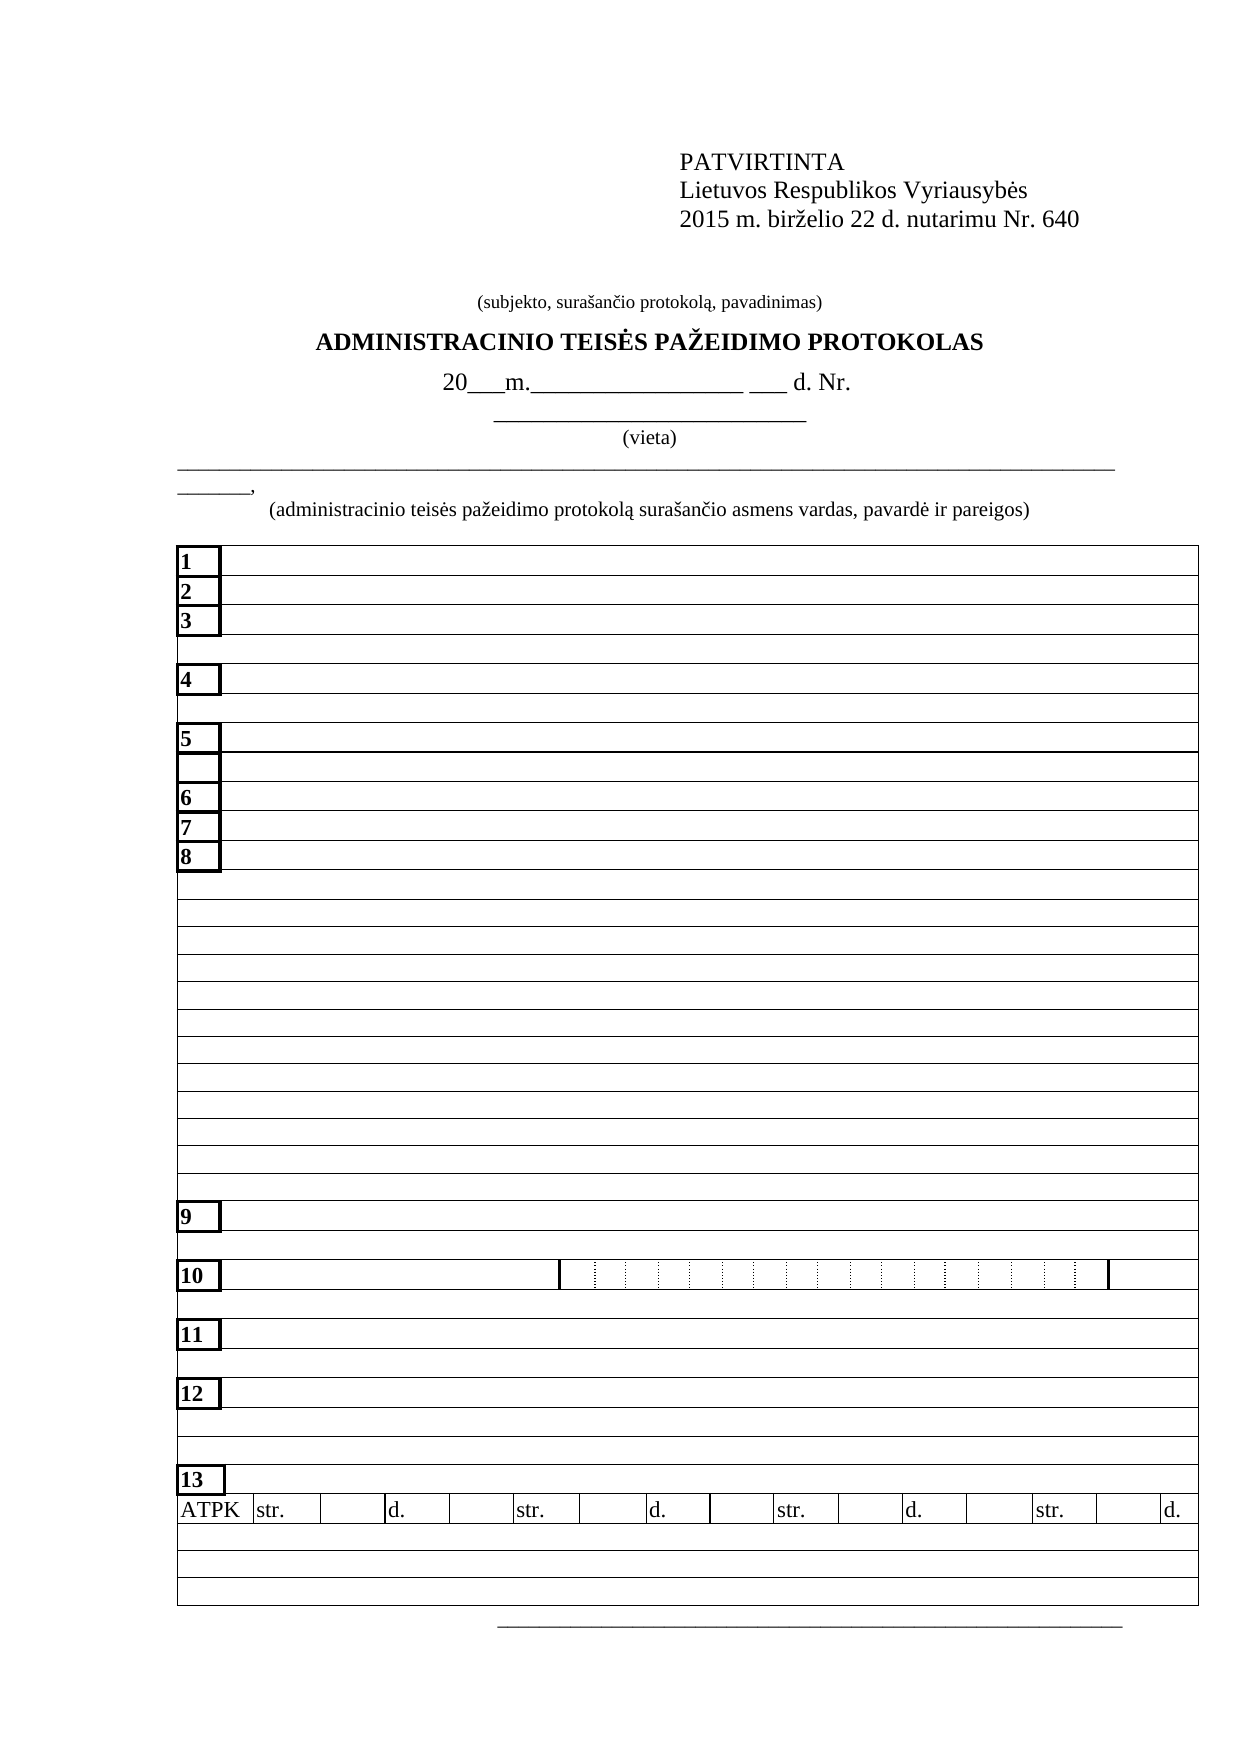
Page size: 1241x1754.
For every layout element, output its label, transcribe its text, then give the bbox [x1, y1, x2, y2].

table_cell [850, 1260, 881, 1289]
table_cell str. [1033, 1494, 1096, 1522]
table_cell d. [647, 1494, 709, 1522]
table_cell 8 [179, 843, 218, 869]
table_cell 12 [179, 1380, 218, 1407]
table_cell d. [903, 1494, 966, 1522]
text 20___m._________________ ___ d. Nr. [177, 367, 1122, 396]
table_cell str. [514, 1494, 579, 1522]
table_cell 4 [179, 666, 218, 692]
table_cell [178, 1524, 1198, 1550]
table_cell [580, 1578, 646, 1604]
table_cell [561, 1260, 595, 1289]
table_cell [178, 1578, 253, 1604]
table_cell [364, 576, 397, 604]
table_cell [554, 576, 589, 604]
table_cell ATPK [178, 1494, 253, 1522]
table_cell [321, 1578, 385, 1604]
table_cell [178, 1064, 1198, 1091]
table_cell [222, 1319, 1198, 1348]
table_cell [646, 1578, 710, 1604]
table_cell [321, 1551, 385, 1577]
table_cell [646, 1551, 710, 1577]
table_cell 2 [179, 578, 218, 604]
table_cell [222, 1378, 1198, 1407]
table_cell [966, 1578, 1033, 1604]
table_cell [786, 1260, 817, 1289]
table_cell [428, 576, 460, 604]
table_cell 13 [179, 1467, 223, 1493]
table_cell [945, 1260, 978, 1289]
table_cell [524, 576, 554, 604]
table_cell [460, 576, 491, 604]
table_cell [1097, 1494, 1160, 1522]
table_cell [178, 1010, 1198, 1036]
table_cell [902, 1551, 966, 1577]
table_cell 11 [179, 1321, 218, 1348]
table_cell [580, 1551, 646, 1577]
table_cell [1097, 1578, 1161, 1604]
text (administracinio teisės pažeidimo protokolą surašančio asmens vardas, pavardė ir pareigos) [177, 497, 1122, 521]
table_cell [659, 1260, 689, 1289]
table_cell [838, 1551, 902, 1577]
table_cell [839, 1494, 902, 1522]
table_cell [1011, 1260, 1044, 1289]
table_cell [1033, 1551, 1097, 1577]
table_cell [301, 576, 334, 604]
table_cell [258, 576, 301, 604]
text PATVIRTINTA Lietuvos Respublikos Vyriausybės 2015 m. birželio 22 d. nutarimu Nr. 640 [679, 147, 1122, 233]
table_cell [222, 723, 1198, 751]
text ADMINISTRACINIO TEISĖS PAŽEIDIMO PROTOKOLAS [177, 327, 1122, 355]
table_cell [723, 1260, 753, 1289]
table_header [222, 546, 1198, 574]
table_cell [222, 1260, 558, 1289]
table_cell [710, 1551, 774, 1577]
table_cell [178, 1551, 253, 1577]
table_cell [178, 1092, 1198, 1118]
text _________________________ [177, 396, 1122, 425]
table_cell [253, 1551, 321, 1577]
table_cell [226, 1465, 1198, 1493]
table_cell [513, 1551, 579, 1577]
table_cell [178, 1037, 1198, 1063]
table_cell [397, 576, 427, 604]
table_cell 9 [179, 1203, 218, 1230]
table_cell [491, 576, 523, 604]
table_cell [220, 635, 1198, 663]
table_cell [178, 1119, 1198, 1145]
table_cell [179, 755, 218, 781]
table_cell str. [774, 1494, 838, 1522]
table_cell [1006, 576, 1114, 604]
table_cell [222, 605, 1198, 633]
table_cell [222, 1201, 1198, 1230]
table_cell [774, 1551, 838, 1577]
table_cell [580, 1494, 646, 1522]
table_cell [881, 1260, 914, 1289]
table_cell [253, 1578, 321, 1604]
table_header 1 [179, 548, 218, 574]
table_cell [178, 1231, 1198, 1259]
table_cell [914, 1260, 945, 1289]
table_cell [385, 1551, 449, 1577]
table_cell [774, 1578, 838, 1604]
table_cell [178, 900, 1198, 926]
table_cell [178, 696, 220, 722]
table_cell [178, 982, 1198, 1008]
table_cell [595, 1260, 626, 1289]
table_cell [710, 1578, 774, 1604]
table_cell [222, 841, 1198, 869]
table_cell [978, 1260, 1011, 1289]
table_cell d. [1161, 1494, 1198, 1522]
table_cell 6 [179, 784, 218, 810]
table_cell [321, 1494, 384, 1522]
table_cell [178, 1146, 1198, 1173]
table_cell [222, 664, 1198, 692]
table_cell [1110, 1260, 1198, 1289]
table_cell [902, 1578, 966, 1604]
text ____________________________________________________________ [177, 1606, 1122, 1630]
table_cell [178, 1349, 1198, 1377]
table_cell [222, 782, 1198, 810]
table_cell [178, 1290, 1198, 1318]
table_cell 3 [179, 607, 218, 633]
table_cell 7 [179, 814, 218, 840]
table_cell [222, 753, 1198, 781]
table_cell d. [386, 1494, 449, 1522]
table_cell [711, 1494, 773, 1522]
table_cell [178, 1174, 1198, 1200]
text (vieta) [177, 425, 1122, 449]
table_cell [1097, 1551, 1161, 1577]
text (subjekto, surašančio protokolą, pavadinimas) [177, 291, 1122, 312]
table_cell [450, 1494, 513, 1522]
text _________________________________________________________________________________________________, [177, 449, 1122, 497]
table_cell [178, 637, 220, 663]
table_cell [838, 1578, 902, 1604]
table_cell [966, 1551, 1033, 1577]
table_cell [222, 576, 258, 604]
table_cell [178, 1408, 1198, 1436]
table_cell [817, 1260, 850, 1289]
table_cell [626, 1260, 659, 1289]
table_cell [385, 1578, 449, 1604]
table_cell [1161, 1578, 1198, 1604]
table_cell str. [254, 1494, 320, 1522]
table_cell [220, 694, 1198, 722]
table_cell [178, 927, 1198, 954]
table_cell [1044, 1260, 1075, 1289]
table_cell 10 [179, 1262, 218, 1289]
table_cell [1114, 576, 1198, 604]
table_cell [449, 1551, 513, 1577]
table_cell [178, 1437, 1198, 1463]
table_cell [334, 576, 364, 604]
table_cell [178, 870, 1198, 899]
table_cell 5 [179, 725, 218, 751]
table_cell [589, 576, 1006, 604]
table_cell [1033, 1578, 1097, 1604]
table_cell [753, 1260, 786, 1289]
table_cell [690, 1260, 723, 1289]
table_cell [178, 955, 1198, 981]
table_cell [1075, 1260, 1107, 1289]
table_cell [449, 1578, 513, 1604]
table_cell [1161, 1551, 1198, 1577]
table_cell [967, 1494, 1032, 1522]
table_cell [513, 1578, 579, 1604]
table_cell [222, 811, 1198, 840]
